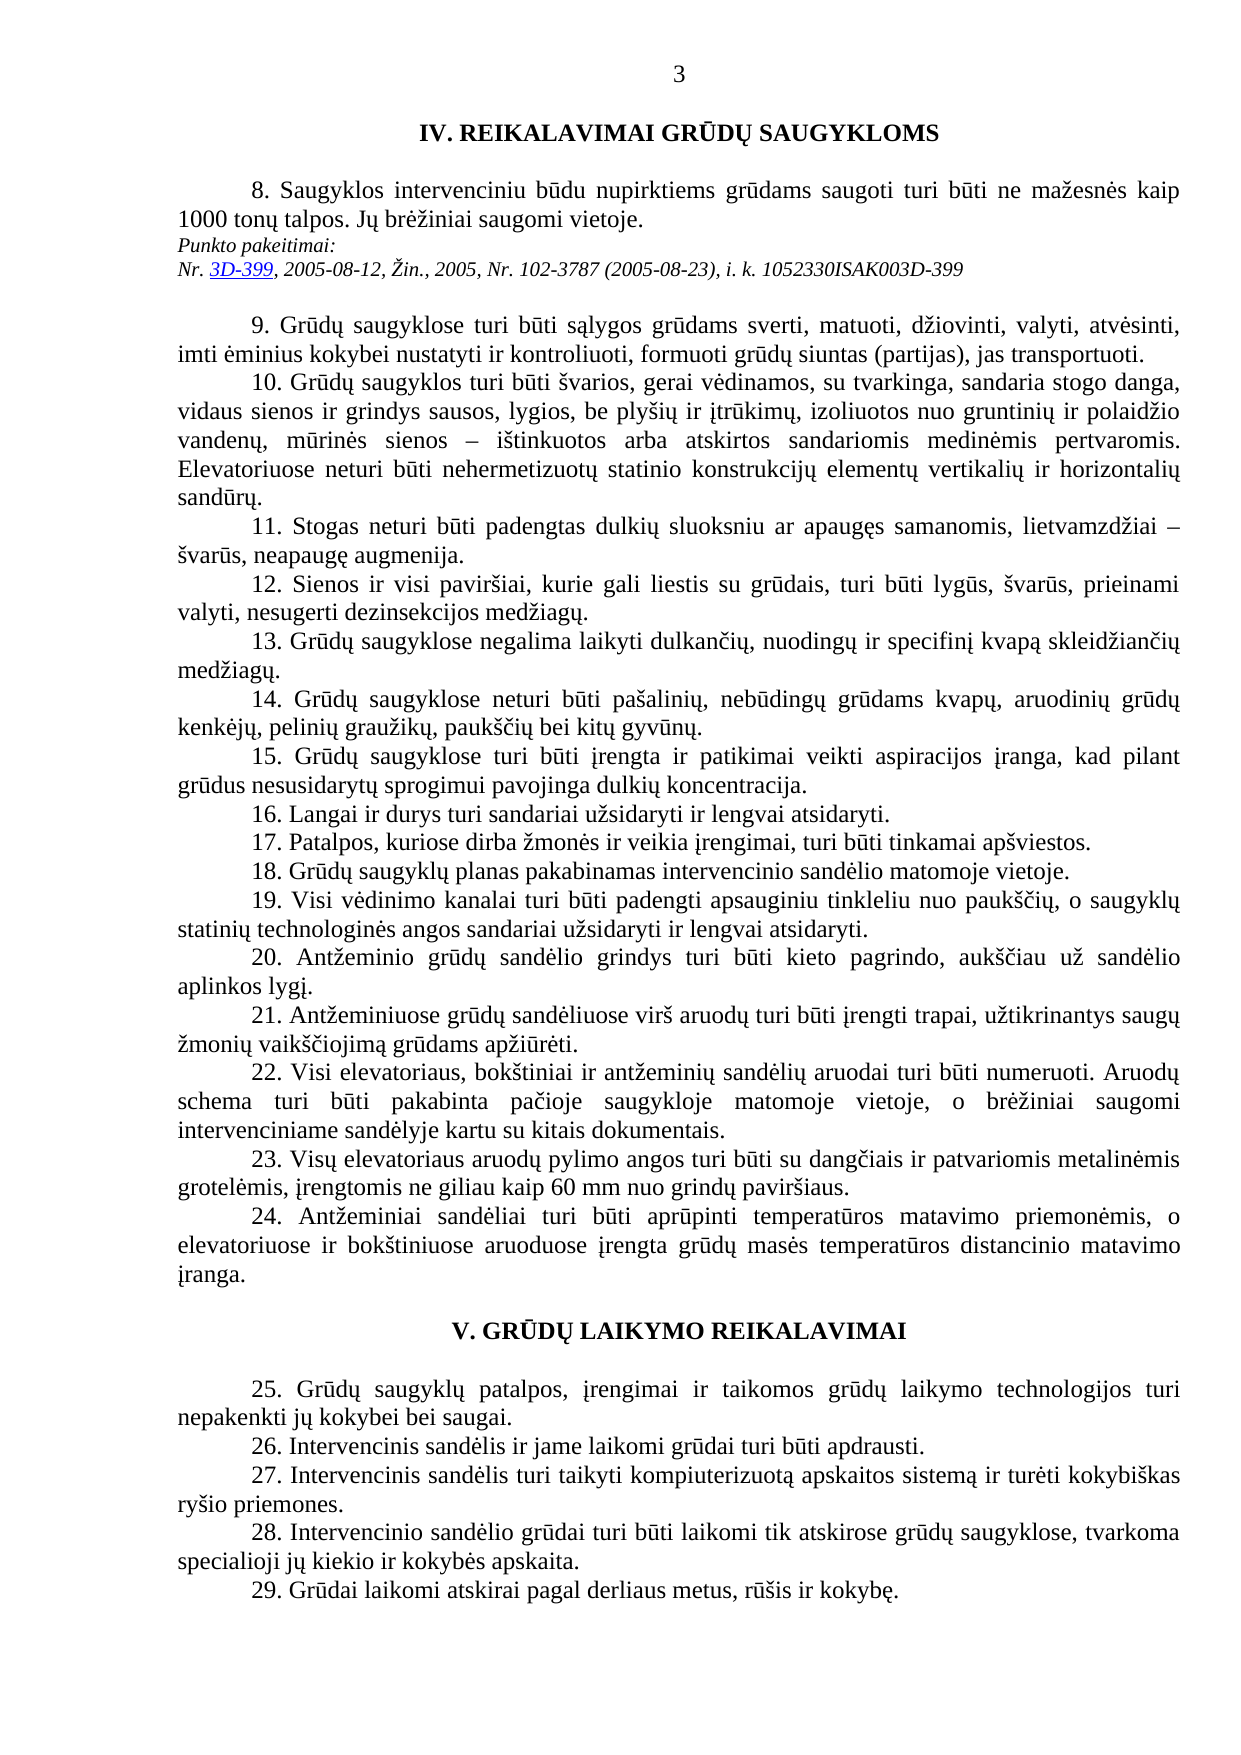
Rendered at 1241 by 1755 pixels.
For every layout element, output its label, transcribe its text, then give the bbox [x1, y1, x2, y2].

text 19. Visi vėdinimo kanalai turi būti padengti apsauginiu tinkleliu nuo paukščių, o saugyklų statinių technologinės angos sandariai užsidaryti ir lengvai atsidaryti. [177, 885, 1181, 942]
text 15. Grūdų saugyklose turi būti įrengta ir patikimai veikti aspiracijos įranga, kad pilant grūdus nesusidarytų sprogimui pavojinga dulkių koncentracija. [177, 741, 1181, 799]
text 12. Sienos ir visi paviršiai, kurie gali liestis su grūdais, turi būti lygūs, švarūs, prieinami valyti, nesugerti dezinsekcijos medžiagų. [177, 569, 1181, 626]
text 29. Grūdai laikomi atskirai pagal derliaus metus, rūšis ir kokybę. [177, 1575, 1181, 1604]
text 26. Intervencinis sandėlis ir jame laikomi grūdai turi būti apdrausti. [177, 1431, 1181, 1460]
text 23. Visų elevatoriaus aruodų pylimo angos turi būti su dangčiais ir patvariomis metalinėmis grotelėmis, įrengtomis ne giliau kaip 60 mm nuo grindų paviršiaus. [177, 1144, 1181, 1201]
text 20. Antžeminio grūdų sandėlio grindys turi būti kieto pagrindo, aukščiau už sandėlio aplinkos lygį. [177, 942, 1181, 1000]
text 13. Grūdų saugyklose negalima laikyti dulkančių, nuodingų ir specifinį kvapą skleidžiančių medžiagų. [177, 626, 1181, 684]
text Nr. 3D-399, 2005-08-12, Žin., 2005, Nr. 102-3787 (2005-08-23), i. k. 1052330ISAK003D-399 [177, 257, 1181, 281]
text 10. Grūdų saugyklos turi būti švarios, gerai vėdinamos, su tvarkinga, sandaria stogo danga, vidaus sienos ir grindys sausos, lygios, be plyšių ir įtrūkimų, izoliuotos nuo gruntinių ir polaidžio vandenų, mūrinės sienos – ištinkuotos arba atskirtos sandariomis medinėmis pertvaromis. Elevatoriuose neturi būti nehermetizuotų statinio konstrukcijų elementų vertikalių ir horizontalių sandūrų. [177, 367, 1181, 511]
text 11. Stogas neturi būti padengtas dulkių sluoksniu ar apaugęs samanomis, lietvamzdžiai – švarūs, neapaugę augmenija. [177, 511, 1181, 569]
text V. GRŪDŲ LAIKYMO REIKALAVIMAI [177, 1316, 1181, 1345]
text 18. Grūdų saugyklų planas pakabinamas intervencinio sandėlio matomoje vietoje. [177, 856, 1181, 885]
text 17. Patalpos, kuriose dirba žmonės ir veikia įrengimai, turi būti tinkamai apšviestos. [177, 827, 1181, 856]
text 24. Antžeminiai sandėliai turi būti aprūpinti temperatūros matavimo priemonėmis, o elevatoriuose ir bokštiniuose aruoduose įrengta grūdų masės temperatūros distancinio matavimo įranga. [177, 1201, 1181, 1287]
text 9. Grūdų saugyklose turi būti sąlygos grūdams sverti, matuoti, džiovinti, valyti, atvėsinti, imti ėminius kokybei nustatyti ir kontroliuoti, formuoti grūdų siuntas (partijas), jas transportuoti. [177, 310, 1181, 367]
text 22. Visi elevatoriaus, bokštiniai ir antžeminių sandėlių aruodai turi būti numeruoti. Aruodų schema turi būti pakabinta pačioje saugykloje matomoje vietoje, o brėžiniai saugomi intervenciniame sandėlyje kartu su kitais dokumentais. [177, 1057, 1181, 1144]
text 27. Intervencinis sandėlis turi taikyti kompiuterizuotą apskaitos sistemą ir turėti kokybiškas ryšio priemones. [177, 1460, 1181, 1517]
text 21. Antžeminiuose grūdų sandėliuose virš aruodų turi būti įrengti trapai, užtikrinantys saugų žmonių vaikščiojimą grūdams apžiūrėti. [177, 1000, 1181, 1057]
text IV. REIKALAVIMAI GRŪDŲ SAUGYKLOMS [177, 118, 1181, 147]
text Punkto pakeitimai: [177, 233, 1181, 257]
text 16. Langai ir durys turi sandariai užsidaryti ir lengvai atsidaryti. [177, 799, 1181, 827]
text 14. Grūdų saugyklose neturi būti pašalinių, nebūdingų grūdams kvapų, aruodinių grūdų kenkėjų, pelinių graužikų, paukščių bei kitų gyvūnų. [177, 684, 1181, 741]
text 8. Saugyklos intervenciniu būdu nupirktiems grūdams saugoti turi būti ne mažesnės kaip 1000 tonų talpos. Jų brėžiniai saugomi vietoje. [177, 176, 1181, 233]
text 25. Grūdų saugyklų patalpos, įrengimai ir taikomos grūdų laikymo technologijos turi nepakenkti jų kokybei bei saugai. [177, 1374, 1181, 1431]
text 28. Intervencinio sandėlio grūdai turi būti laikomi tik atskirose grūdų saugyklose, tvarkoma specialioji jų kiekio ir kokybės apskaita. [177, 1517, 1181, 1575]
